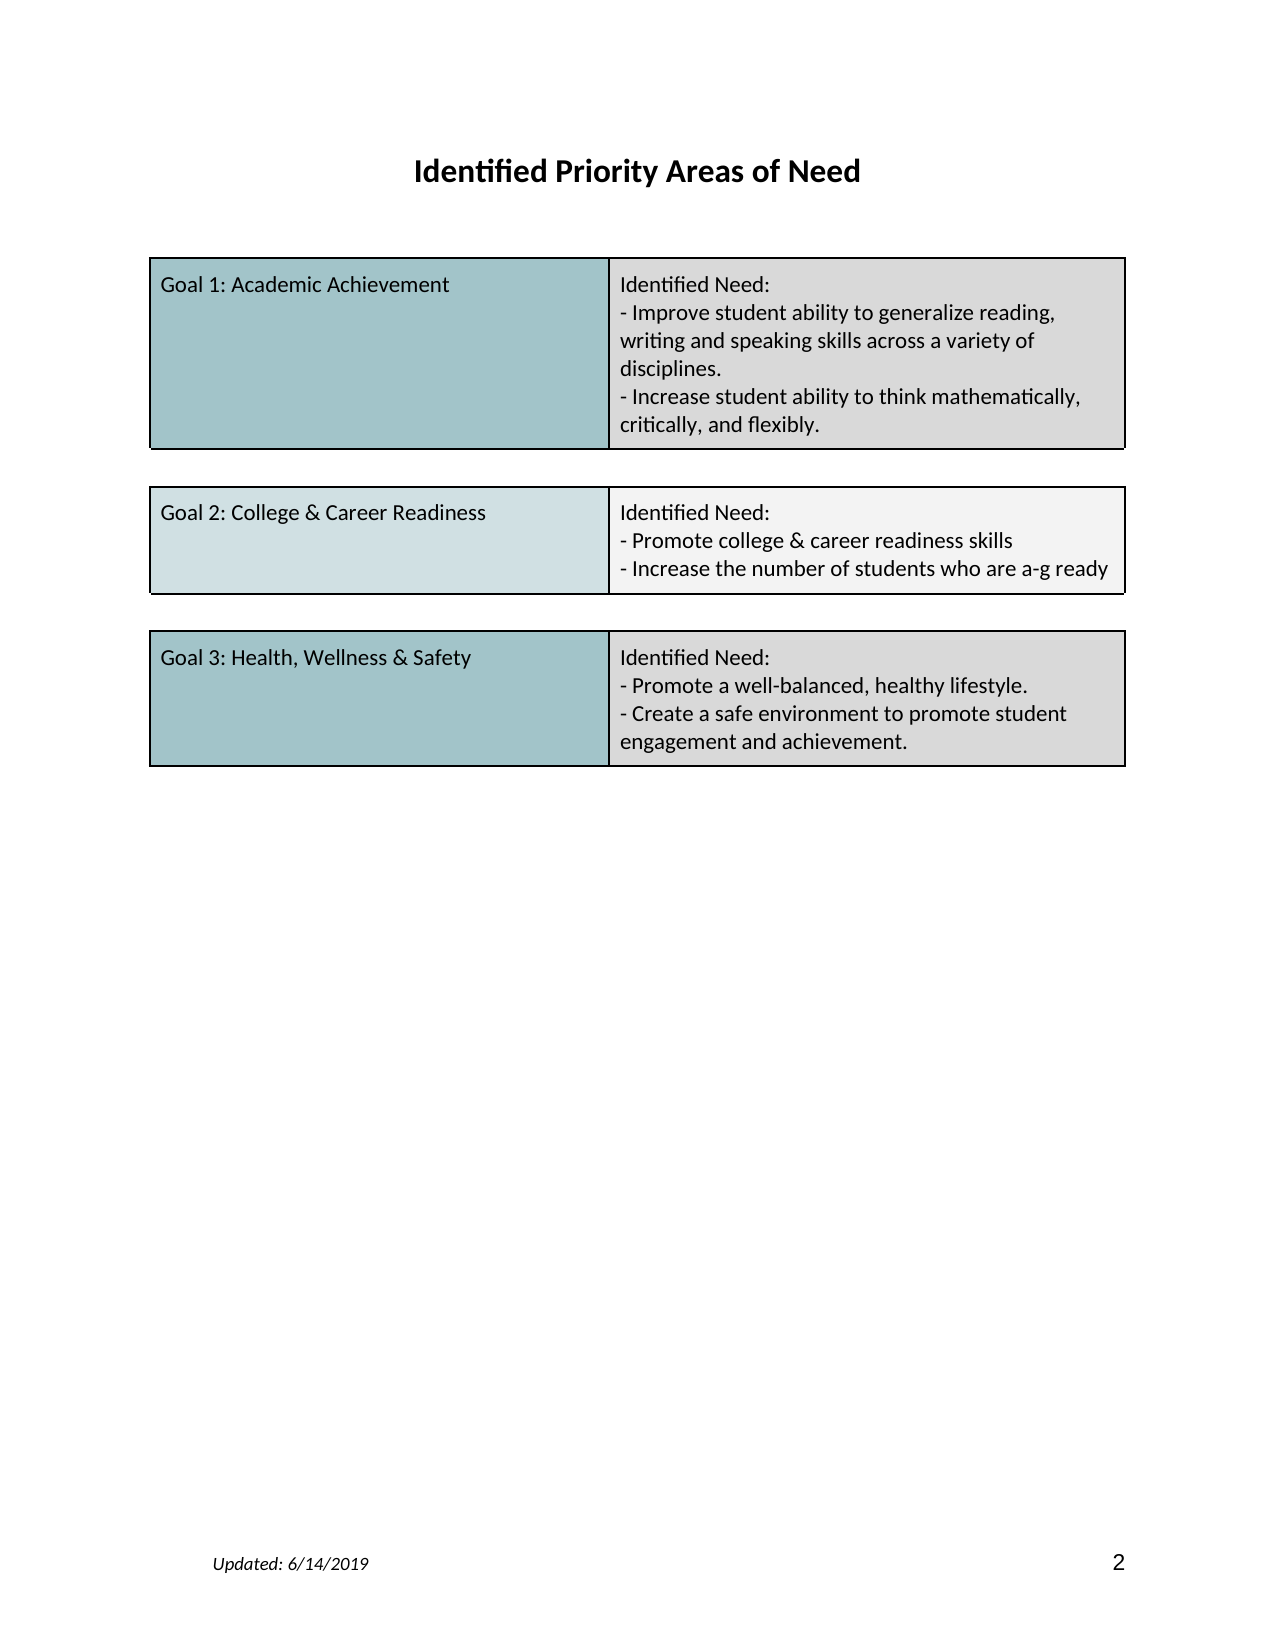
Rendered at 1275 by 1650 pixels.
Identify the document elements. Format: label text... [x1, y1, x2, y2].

table_cell [151, 595, 1124, 630]
table_cell Identified Need: - Promote college & career readiness skills - Increase the number of students who are a-g ready [610, 488, 1124, 593]
text Identified Priority Areas of Need [150, 150, 1125, 191]
table_header Goal 1: Academic Achievement [151, 259, 608, 448]
table_cell [151, 450, 1124, 486]
table_cell Identified Need: - Promote a well-balanced, healthy lifestyle. - Create a safe environment to promote student engagement and achievement. [610, 632, 1124, 765]
table_cell Goal 2: College & Career Readiness [151, 488, 608, 593]
table_header Identified Need: - Improve student ability to generalize reading, writing and speaking skills across a variety of disciplines. - Increase student ability to think mathematically, critically, and flexibly. [610, 259, 1124, 448]
table_cell Goal 3: Health, Wellness & Safety [151, 632, 608, 765]
